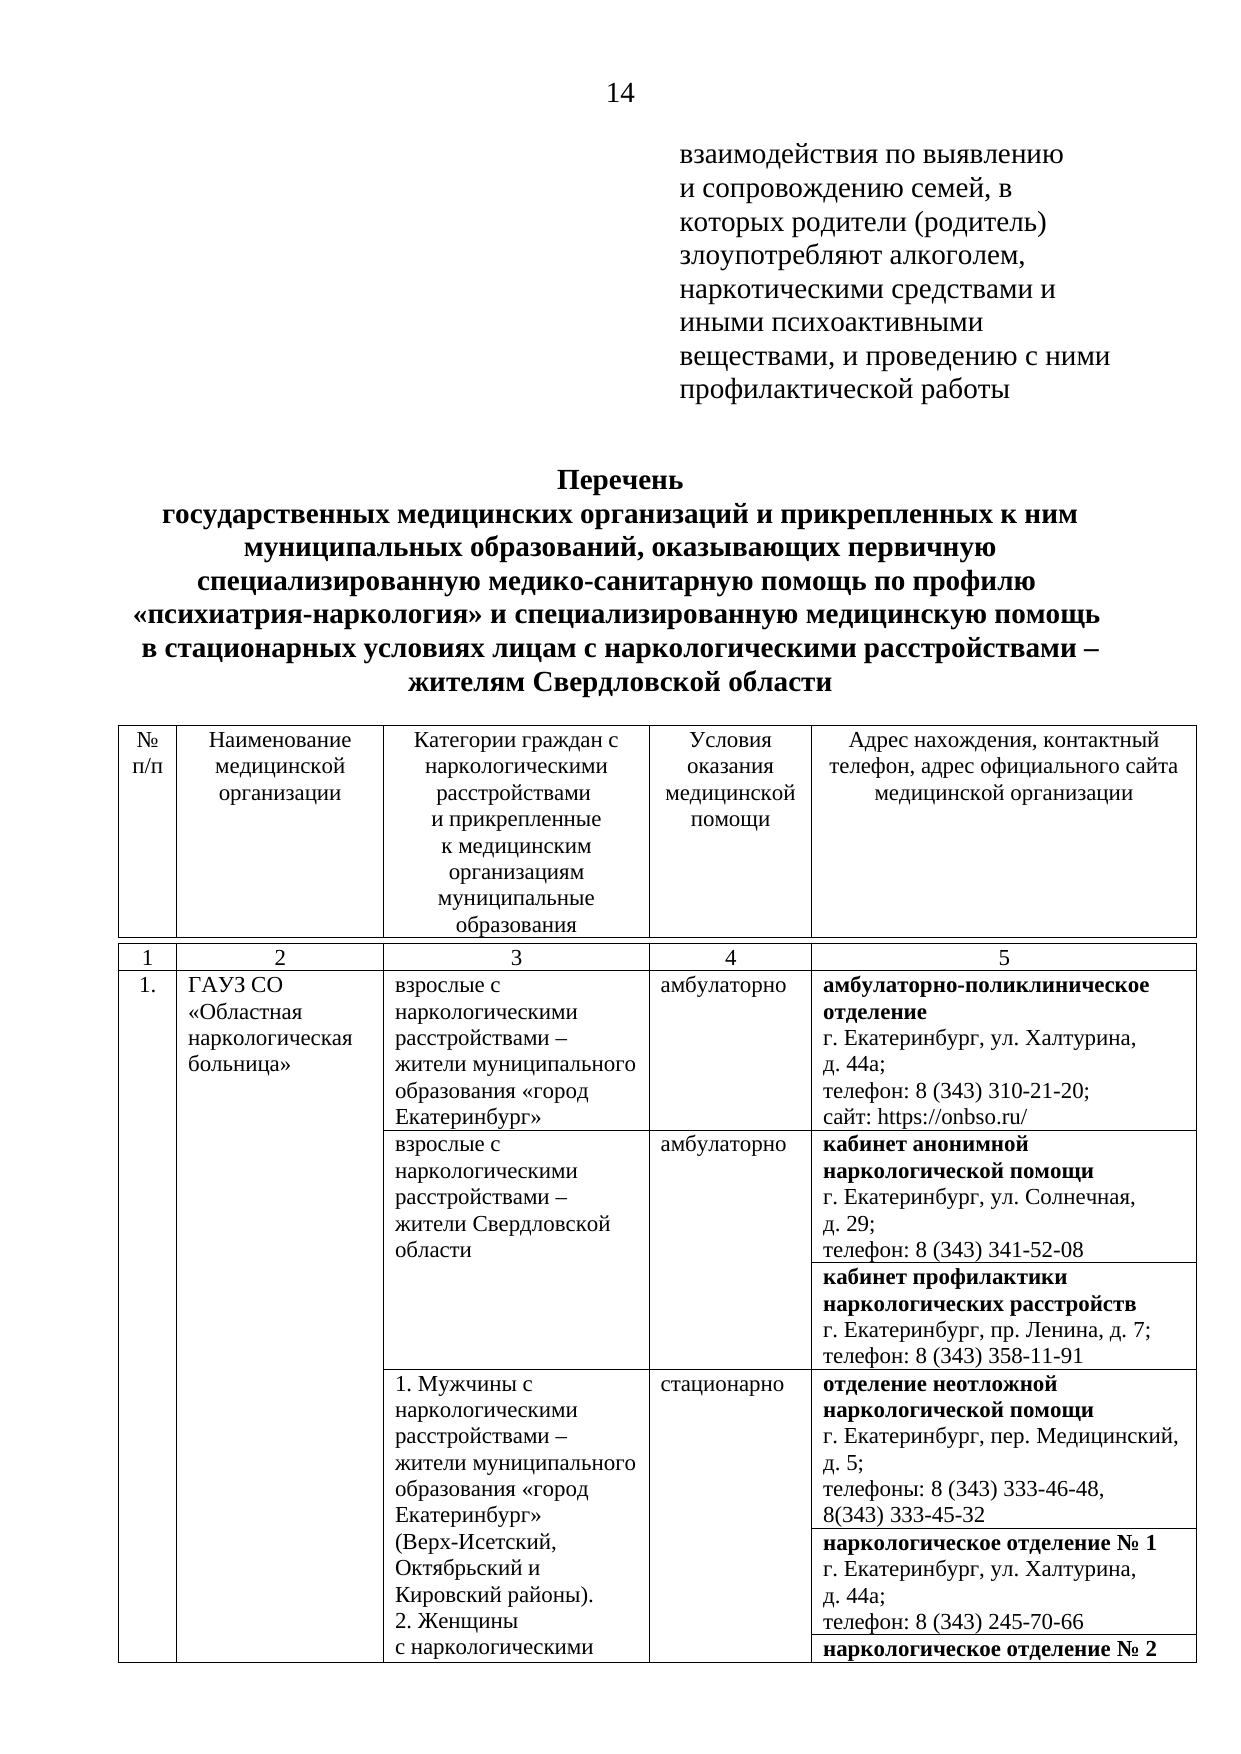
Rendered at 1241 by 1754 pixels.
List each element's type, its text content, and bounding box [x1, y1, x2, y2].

table_header Условия оказания медицинской помощи [650, 726, 811, 937]
table_cell отделение неотложной наркологической помощи г. Екатеринбург, пер. Медицинский, д. 5; телефоны: 8 (343) 333-46-48, 8(343) 333-45-32 [812, 1370, 1196, 1528]
table_header 4 [650, 944, 811, 970]
table_header 5 [812, 944, 1196, 970]
table_header 1 [119, 944, 176, 970]
table_cell наркологическое отделение № 2 [812, 1635, 1196, 1662]
table_cell стационарно [650, 1370, 811, 1662]
text взаимодействия по выявлению и сопровождению семей, в которых родители (родитель) злоупотребляют алкоголем, наркотическими средствами и иными психоактивными веществами, и проведению с ними профилактической работы [679, 137, 1122, 405]
table_header Категории граждан с наркологическими расстройствами и прикрепленные к медицинским организациям муниципальные образования [384, 726, 649, 937]
table_cell амбулаторно-поликлиническое отделение г. Екатеринбург, ул. Халтурина, д. 44а; телефон: 8 (343) 310-21-20; сайт: https://onbso.ru/ [812, 971, 1196, 1129]
table_cell ГАУЗ СО «Областная наркологическая больница» [177, 971, 383, 1662]
text государственных медицинских организаций и прикрепленных к ним муниципальных образований, оказывающих первичную специализированную медико-санитарную помощь по профилю [118, 496, 1122, 597]
text «психиатрия-наркология» и специализированную медицинскую помощь [118, 597, 1122, 630]
table_cell взрослые с наркологическими расстройствами – жители муниципального образования «город Екатеринбург» [384, 971, 649, 1129]
table_cell 1. [119, 971, 176, 1662]
table_cell амбулаторно [650, 1131, 811, 1369]
table_header 2 [177, 944, 383, 970]
text в стационарных условиях лицам с наркологическими расстройствами – жителям Свердловской области [118, 630, 1122, 697]
table_cell кабинет анонимной наркологической помощи г. Екатеринбург, ул. Солнечная, д. 29; телефон: 8 (343) 341-52-08 [812, 1131, 1196, 1262]
table_header 3 [384, 944, 649, 970]
table_cell кабинет профилактики наркологических расстройств г. Екатеринбург, пр. Ленина, д. 7; телефон: 8 (343) 358-11-91 [812, 1263, 1196, 1369]
table_cell взрослые с наркологическими расстройствами – жители Свердловской области [384, 1131, 649, 1369]
table_cell 1. Мужчины с наркологическими расстройствами – жители муниципального образования «город Екатеринбург» (Верх-Исетский, Октябрьский и Кировский районы). 2. Женщины с наркологическими [384, 1370, 649, 1662]
table_header Наименование медицинской организации [177, 726, 383, 937]
table_header Адрес нахождения, контактный телефон, адрес официального сайта медицинской организации [812, 726, 1196, 937]
table_cell наркологическое отделение № 1 г. Екатеринбург, ул. Халтурина, д. 44а; телефон: 8 (343) 245-70-66 [812, 1529, 1196, 1634]
text Перечень [118, 462, 1122, 496]
table_header № п/п [119, 726, 176, 937]
table_cell амбулаторно [650, 971, 811, 1129]
